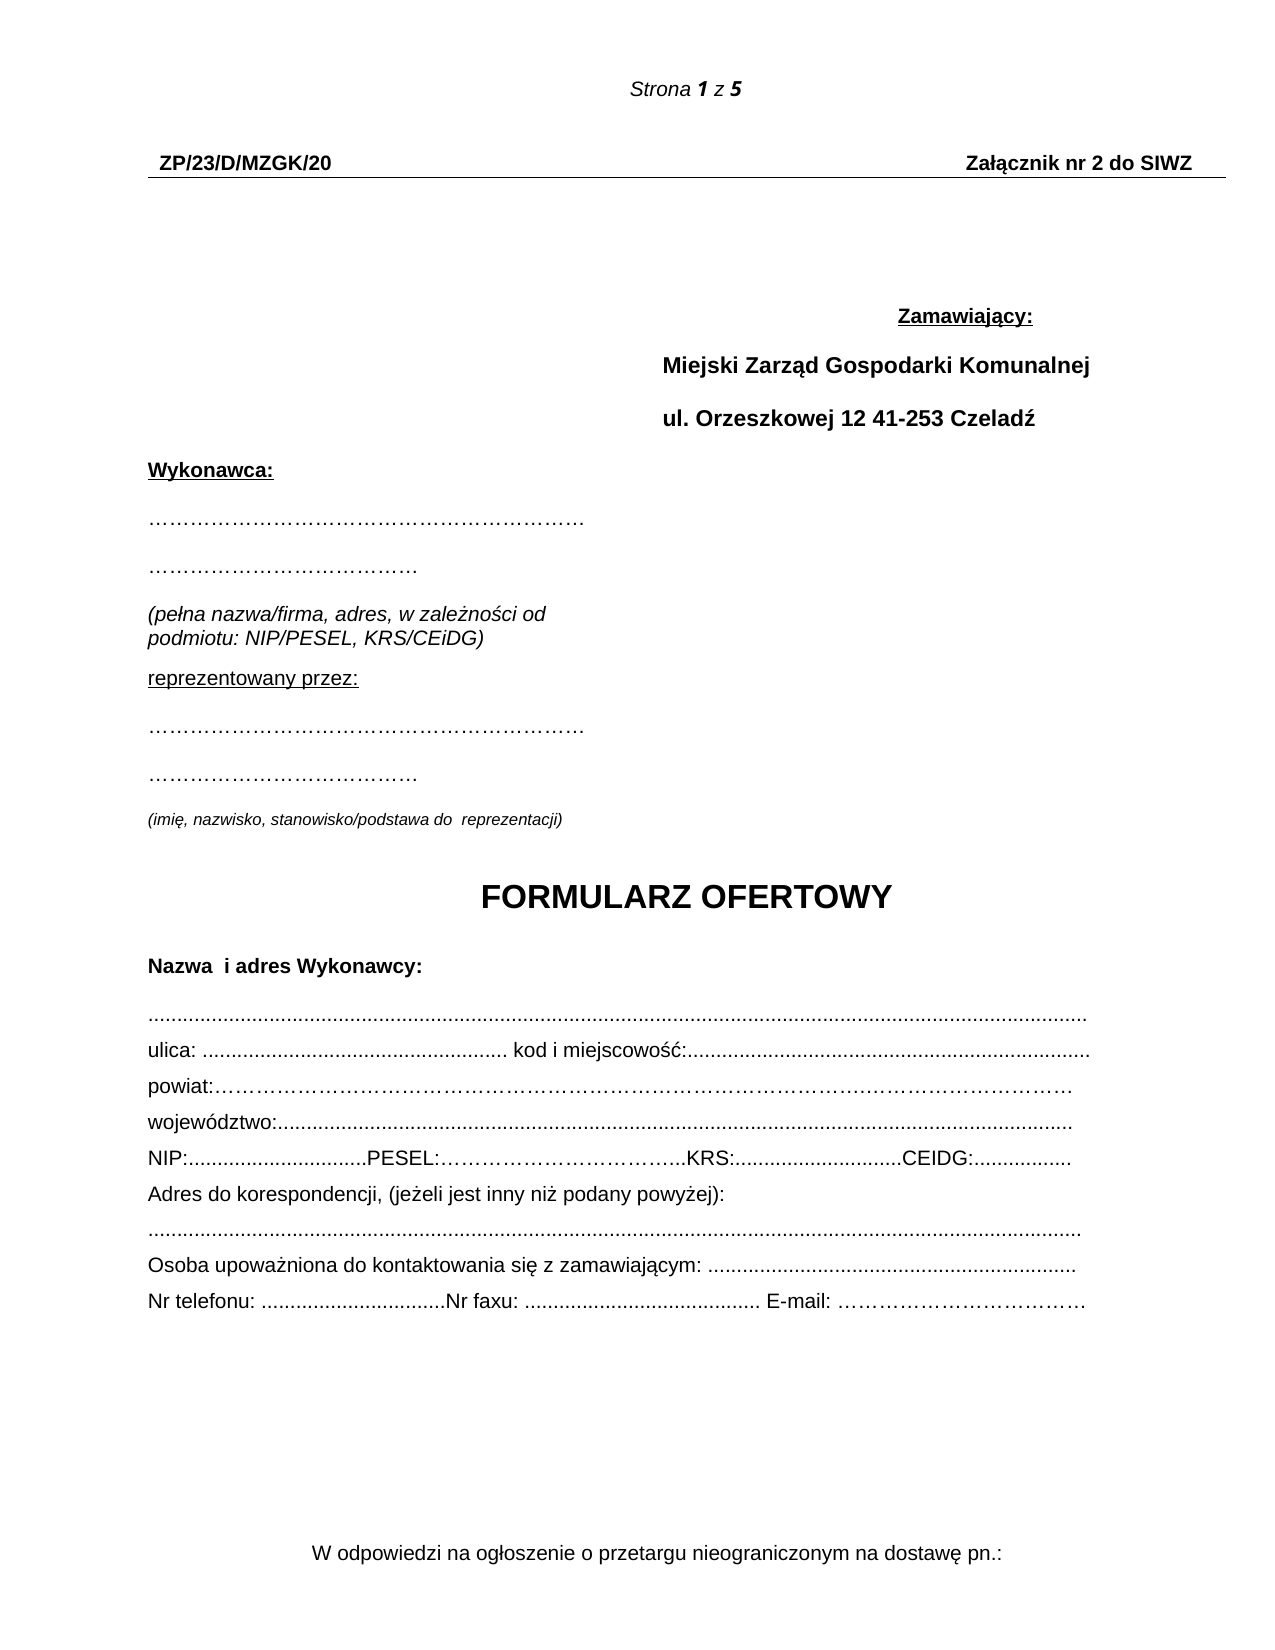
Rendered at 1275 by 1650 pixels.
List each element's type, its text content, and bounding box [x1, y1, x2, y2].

text ................................................................................................................................................................... [148, 1002, 1226, 1026]
text województwo:.......................................................................................................................................... [148, 1109, 1226, 1133]
text (imię, nazwisko, stanowisko/podstawa do reprezentacji) [148, 810, 606, 829]
text W odpowiedzi na ogłoszenie o przetargu nieograniczonym na dostawę pn.: [89, 1541, 1226, 1565]
text ………………………………………………………………………………………… [148, 506, 605, 577]
text ul. Orzeszkowej 12 41-253 Czeladź [587, 405, 1226, 431]
text Nr telefonu: ................................Nr faxu: ......................................... E-mail: ……………………………… [148, 1289, 1226, 1313]
text .................................................................................................................................................................. [148, 1217, 1226, 1241]
text Miejski Zarząd Gospodarki Komunalnej [662, 352, 1226, 379]
text Nazwa i adres Wykonawcy: [148, 954, 1226, 978]
text Osoba upoważniona do kontaktowania się z zamawiającym: ................................................................ [148, 1253, 1226, 1277]
text NIP:...............................PESEL:……………………………...KRS:.............................CEIDG:................. [148, 1145, 1226, 1169]
text ………………………………………………………………………………………… [148, 714, 605, 786]
text ulica: ..................................................... kod i miejscowość:...................................................................... [148, 1038, 1226, 1062]
text Zamawiający: [824, 304, 1226, 328]
text Wykonawca: [148, 458, 1226, 482]
text reprezentowany przez: [148, 666, 1226, 690]
subtitle ZP/23/D/MZGK/20 Załącznik nr 2 do SIWZ [148, 151, 1226, 177]
text FORMULARZ OFERTOWY [148, 877, 1226, 915]
text (pełna nazwa/firma, adres, w zależności od podmiotu: NIP/PESEL, KRS/CEiDG) [148, 601, 606, 649]
text powiat:………………………………………………………………………………….………………………… [148, 1073, 1226, 1097]
text Adres do korespondencji, (jeżeli jest inny niż podany powyżej): [148, 1181, 1226, 1205]
